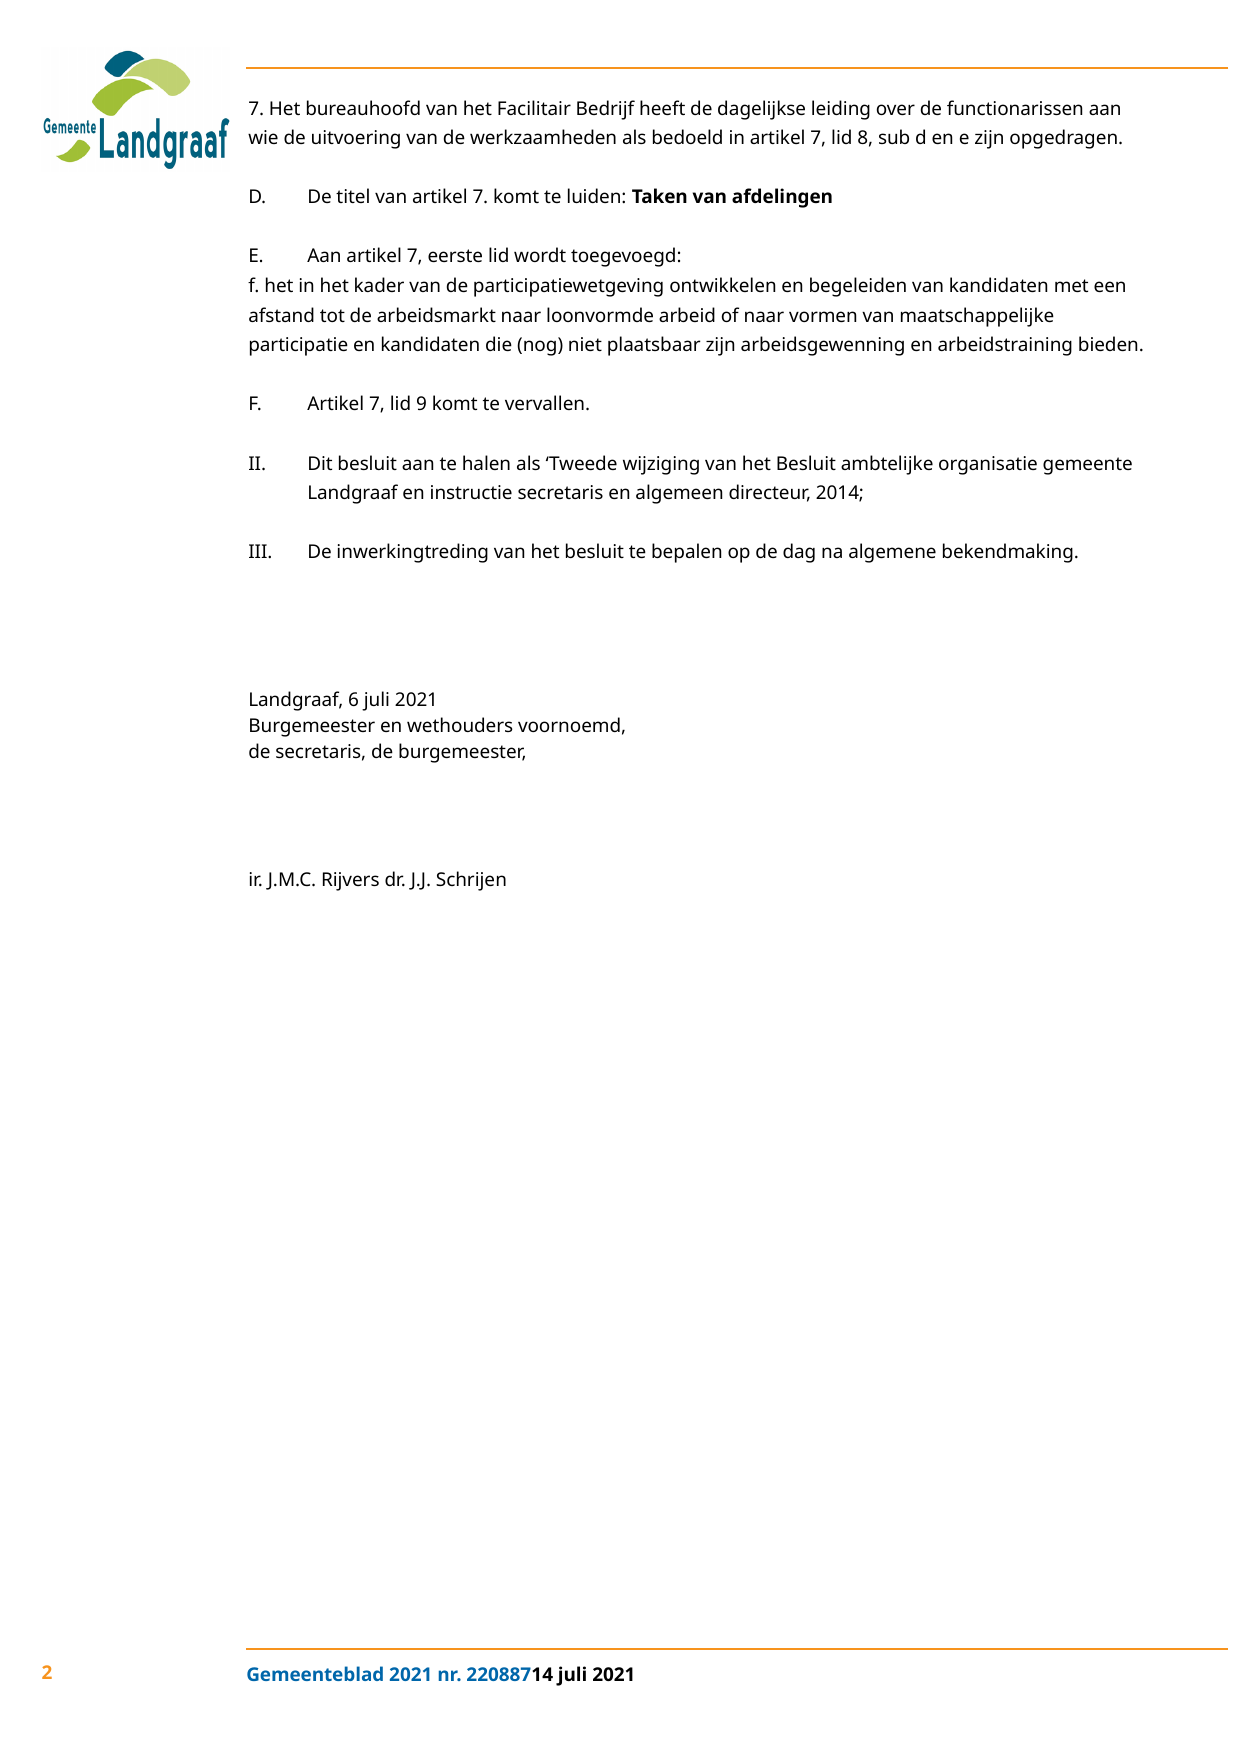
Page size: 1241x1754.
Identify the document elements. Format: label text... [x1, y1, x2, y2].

text de secretaris, de burgemeester, [248, 738, 1152, 764]
list De titel van artikel 7. komt te luiden: Taken van afdelingen [248, 183, 1152, 209]
text ir. J.M.C. Rijvers dr. J.J. Schrijen [248, 867, 1152, 892]
list Artikel 7, lid 9 komt te vervallen. [248, 391, 1152, 416]
text Landgraaf, 6 juli 2021 [248, 686, 1152, 712]
list Dit besluit aan te halen als ‘Tweede wijziging van het Besluit ambtelijke organisatie gemeente Landgraaf en instructie secretaris en algemeen directeur, 2014; [248, 450, 1152, 505]
list Aan artikel 7, eerste lid wordt toegevoegd: [248, 243, 1152, 268]
picture [41, 47, 231, 172]
text f. het in het kader van de participatiewetgeving ontwikkelen en begeleiden van kandidaten met een afstand tot de arbeidsmarkt naar loonvormde arbeid of naar vormen van maatschappelijke participatie en kandidaten die (nog) niet plaatsbaar zijn arbeidsgewenning en arbeidstraining bieden. [248, 272, 1152, 357]
list De inwerkingtreding van het besluit te bepalen op de dag na algemene bekendmaking. [248, 538, 1152, 564]
text 7. Het bureauhoofd van het Facilitair Bedrijf heeft de dagelijkse leiding over de functionarissen aan wie de uitvoering van de werkzaamheden als bedoeld in artikel 7, lid 8, sub d en e zijn opgedragen. [248, 95, 1152, 150]
text Burgemeester en wethouders voornoemd, [248, 712, 1152, 738]
